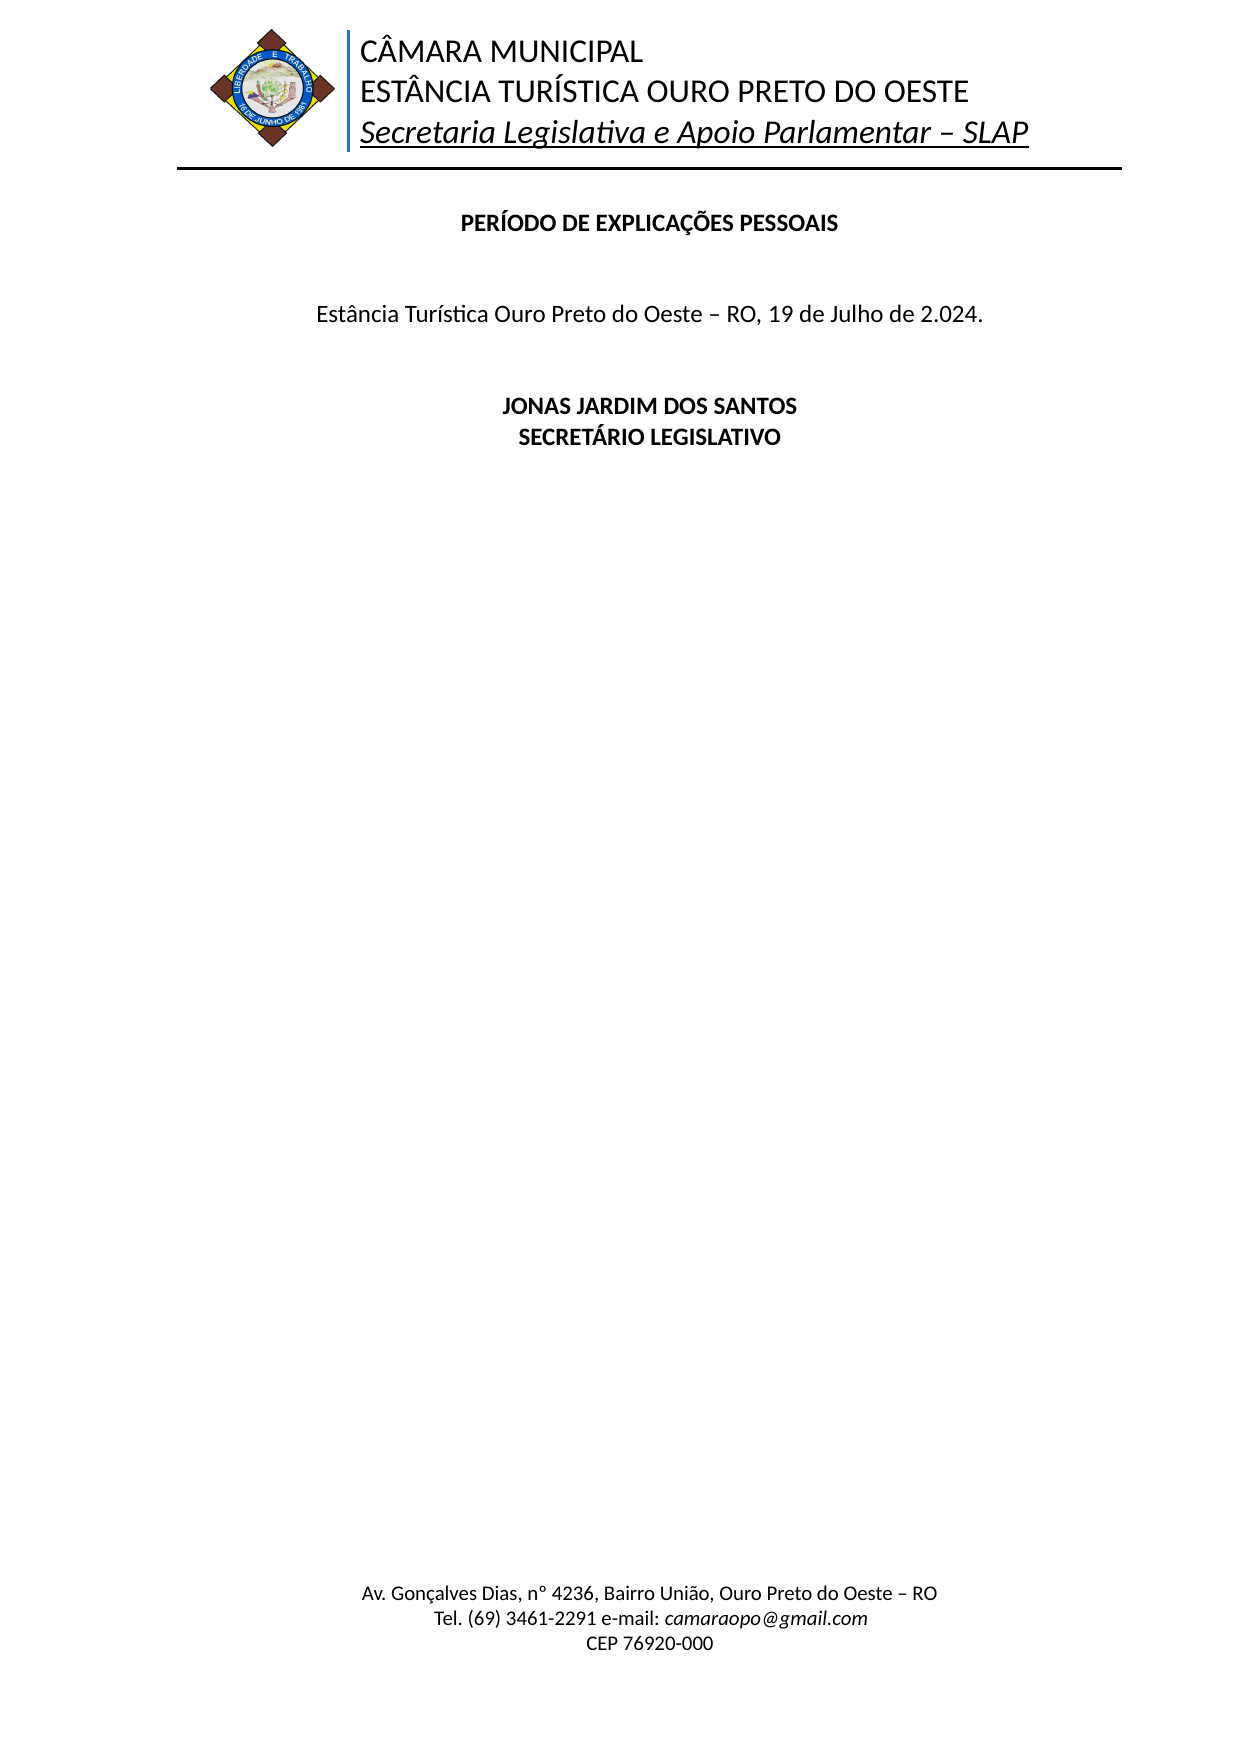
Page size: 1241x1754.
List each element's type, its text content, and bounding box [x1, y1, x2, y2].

text SECRETÁRIO LEGISLATIVO [177, 421, 1122, 451]
picture [210, 29, 335, 147]
text PERÍODO DE EXPLICAÇÕES PESSOAIS [177, 207, 1122, 237]
text JONAS JARDIM DOS SANTOS [177, 390, 1122, 421]
text Estância Turística Ouro Preto do Oeste – RO, 19 de Julho de 2.024. [177, 298, 1122, 329]
